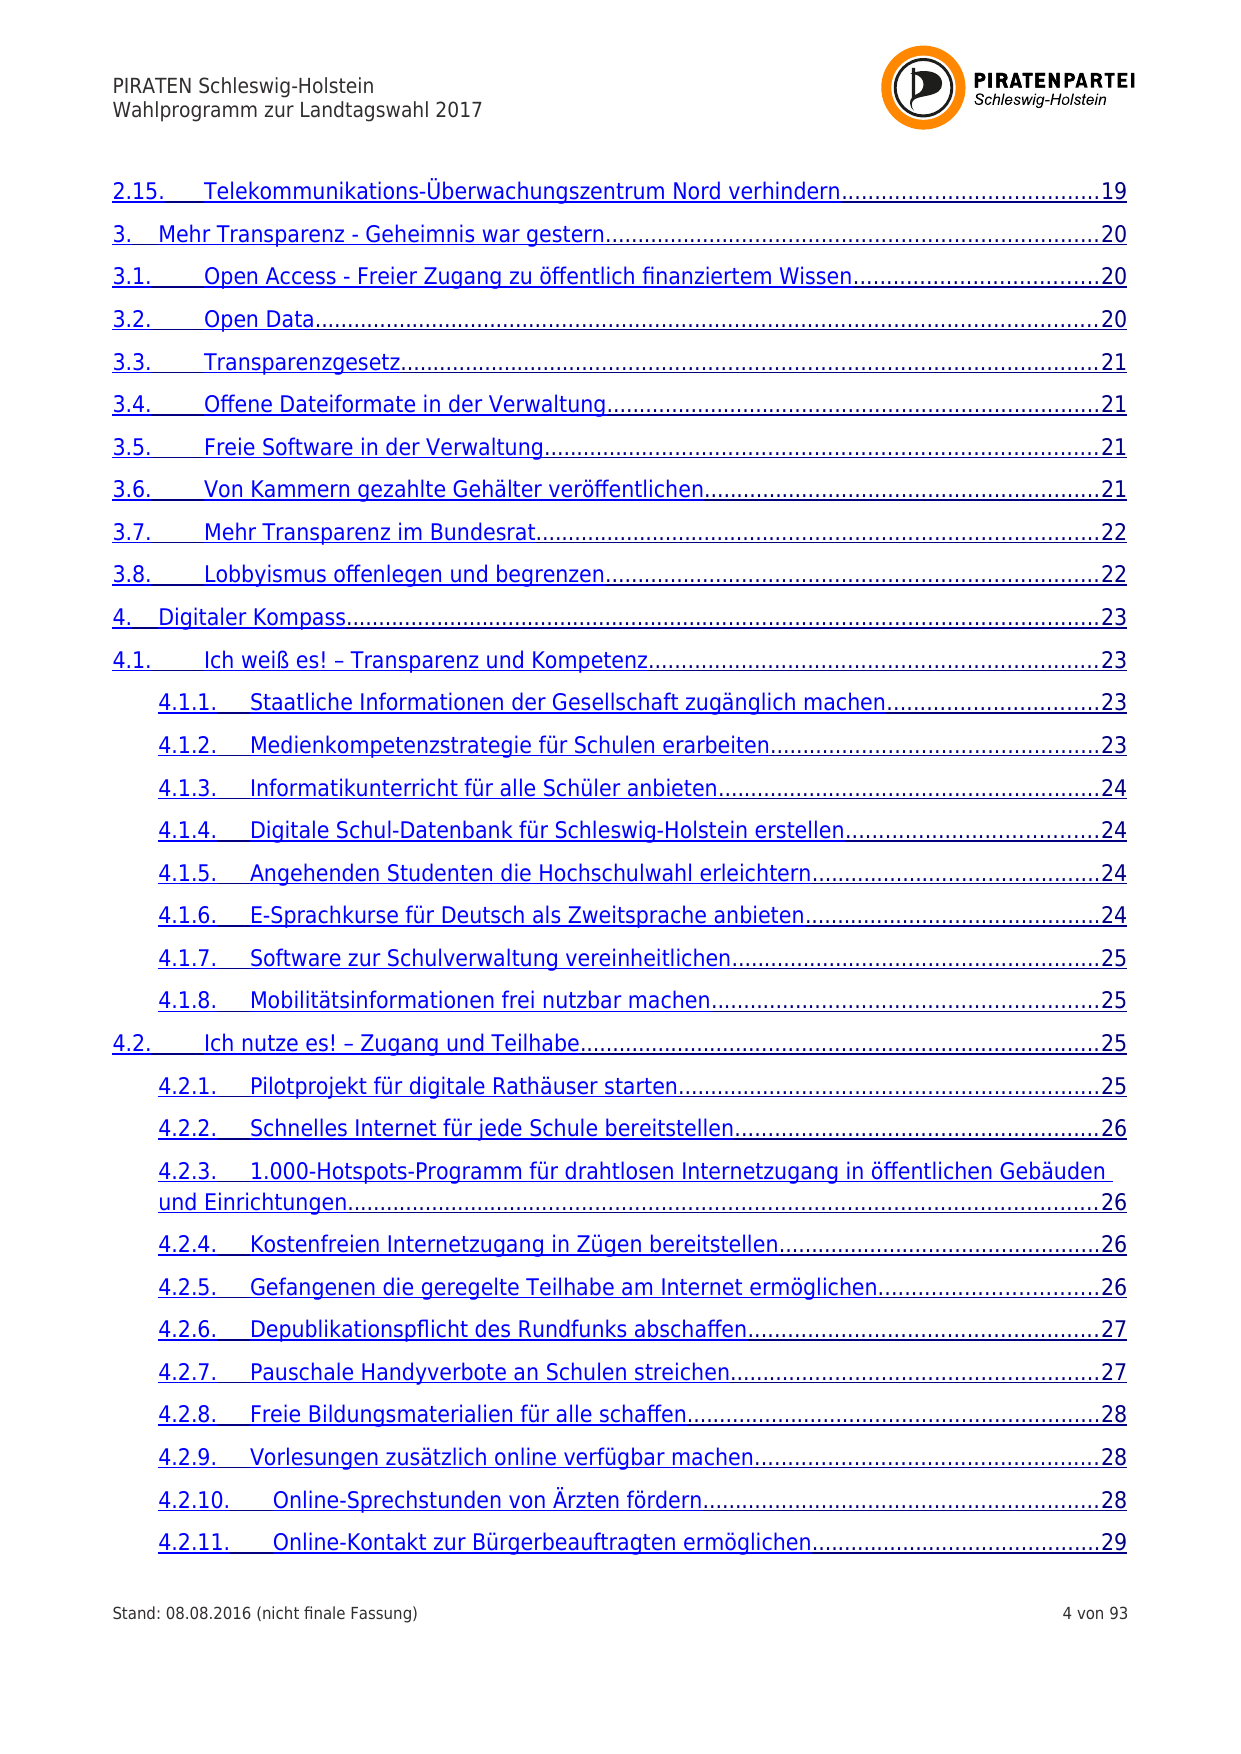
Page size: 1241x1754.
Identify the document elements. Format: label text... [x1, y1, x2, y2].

text 4.2.4. Kostenfreien Internetzugang in Zügen bereitstellen 26 [158, 1230, 1128, 1258]
text 4.2.6. Depublikationspflicht des Rundfunks abschaffen 27 [158, 1315, 1128, 1343]
text 3.8. Lobbyismus offenlegen und begrenzen 22 [112, 561, 1128, 589]
text 4.2.10. Online-Sprechstunden von Ärzten fördern 28 [158, 1486, 1128, 1514]
text 4.2.3. 1.000-Hotspots-Programm für drahtlosen Internetzugang in öffentlichen Gebäuden und Einrichtungen 26 [158, 1157, 1128, 1216]
text 4.1.2. Medienkompetenzstrategie für Schulen erarbeiten 23 [158, 731, 1128, 759]
text 4.1.4. Digitale Schul-Datenbank für Schleswig-Holstein erstellen 24 [158, 816, 1128, 844]
text 4.2.7. Pauschale Handyverbote an Schulen streichen 27 [158, 1358, 1128, 1386]
text 4.2.5. Gefangenen die geregelte Teilhabe am Internet ermöglichen 26 [158, 1273, 1128, 1301]
text 4.2.11. Online-Kontakt zur Bürgerbeauftragten ermöglichen 29 [158, 1528, 1128, 1556]
text 4.2.2. Schnelles Internet für jede Schule bereitstellen 26 [158, 1114, 1128, 1142]
text 4. Digitaler Kompass 23 [112, 603, 1128, 631]
text 2.15. Telekommunikations-Überwachungszentrum Nord verhindern 19 [112, 177, 1128, 205]
text 4.1.6. E-Sprachkurse für Deutsch als Zweitsprache anbieten 24 [158, 901, 1128, 929]
text 4.1.8. Mobilitätsinformationen frei nutzbar machen 25 [158, 987, 1128, 1015]
text 3.1. Open Access - Freier Zugang zu öffentlich finanziertem Wissen 20 [112, 262, 1128, 290]
text 3.6. Von Kammern gezahlte Gehälter veröffentlichen 21 [112, 475, 1128, 503]
text 4.1.1. Staatliche Informationen der Gesellschaft zugänglich machen 23 [158, 688, 1128, 716]
text 4.2.9. Vorlesungen zusätzlich online verfügbar machen 28 [158, 1443, 1128, 1471]
text 4.2.8. Freie Bildungsmaterialien für alle schaffen 28 [158, 1401, 1128, 1428]
text 4.1.3. Informatikunterricht für alle Schüler anbieten 24 [158, 774, 1128, 802]
text 4.2.1. Pilotprojekt für digitale Rathäuser starten 25 [158, 1072, 1128, 1100]
text 4.1.5. Angehenden Studenten die Hochschulwahl erleichtern 24 [158, 859, 1128, 887]
text 3. Mehr Transparenz - Geheimnis war gestern 20 [112, 220, 1128, 248]
text 3.5. Freie Software in der Verwaltung 21 [112, 433, 1128, 461]
text 3.7. Mehr Transparenz im Bundesrat 22 [112, 518, 1128, 546]
text 4.1. Ich weiß es! – Transparenz und Kompetenz 23 [112, 646, 1128, 674]
text 3.2. Open Data 20 [112, 305, 1128, 333]
text 3.4. Offene Dateiformate in der Verwaltung 21 [112, 390, 1128, 418]
text 3.3. Transparenzgesetz 21 [112, 348, 1128, 376]
text 4.2. Ich nutze es! – Zugang und Teilhabe 25 [112, 1029, 1128, 1057]
text 4.1.7. Software zur Schulverwaltung vereinheitlichen 25 [158, 944, 1128, 972]
